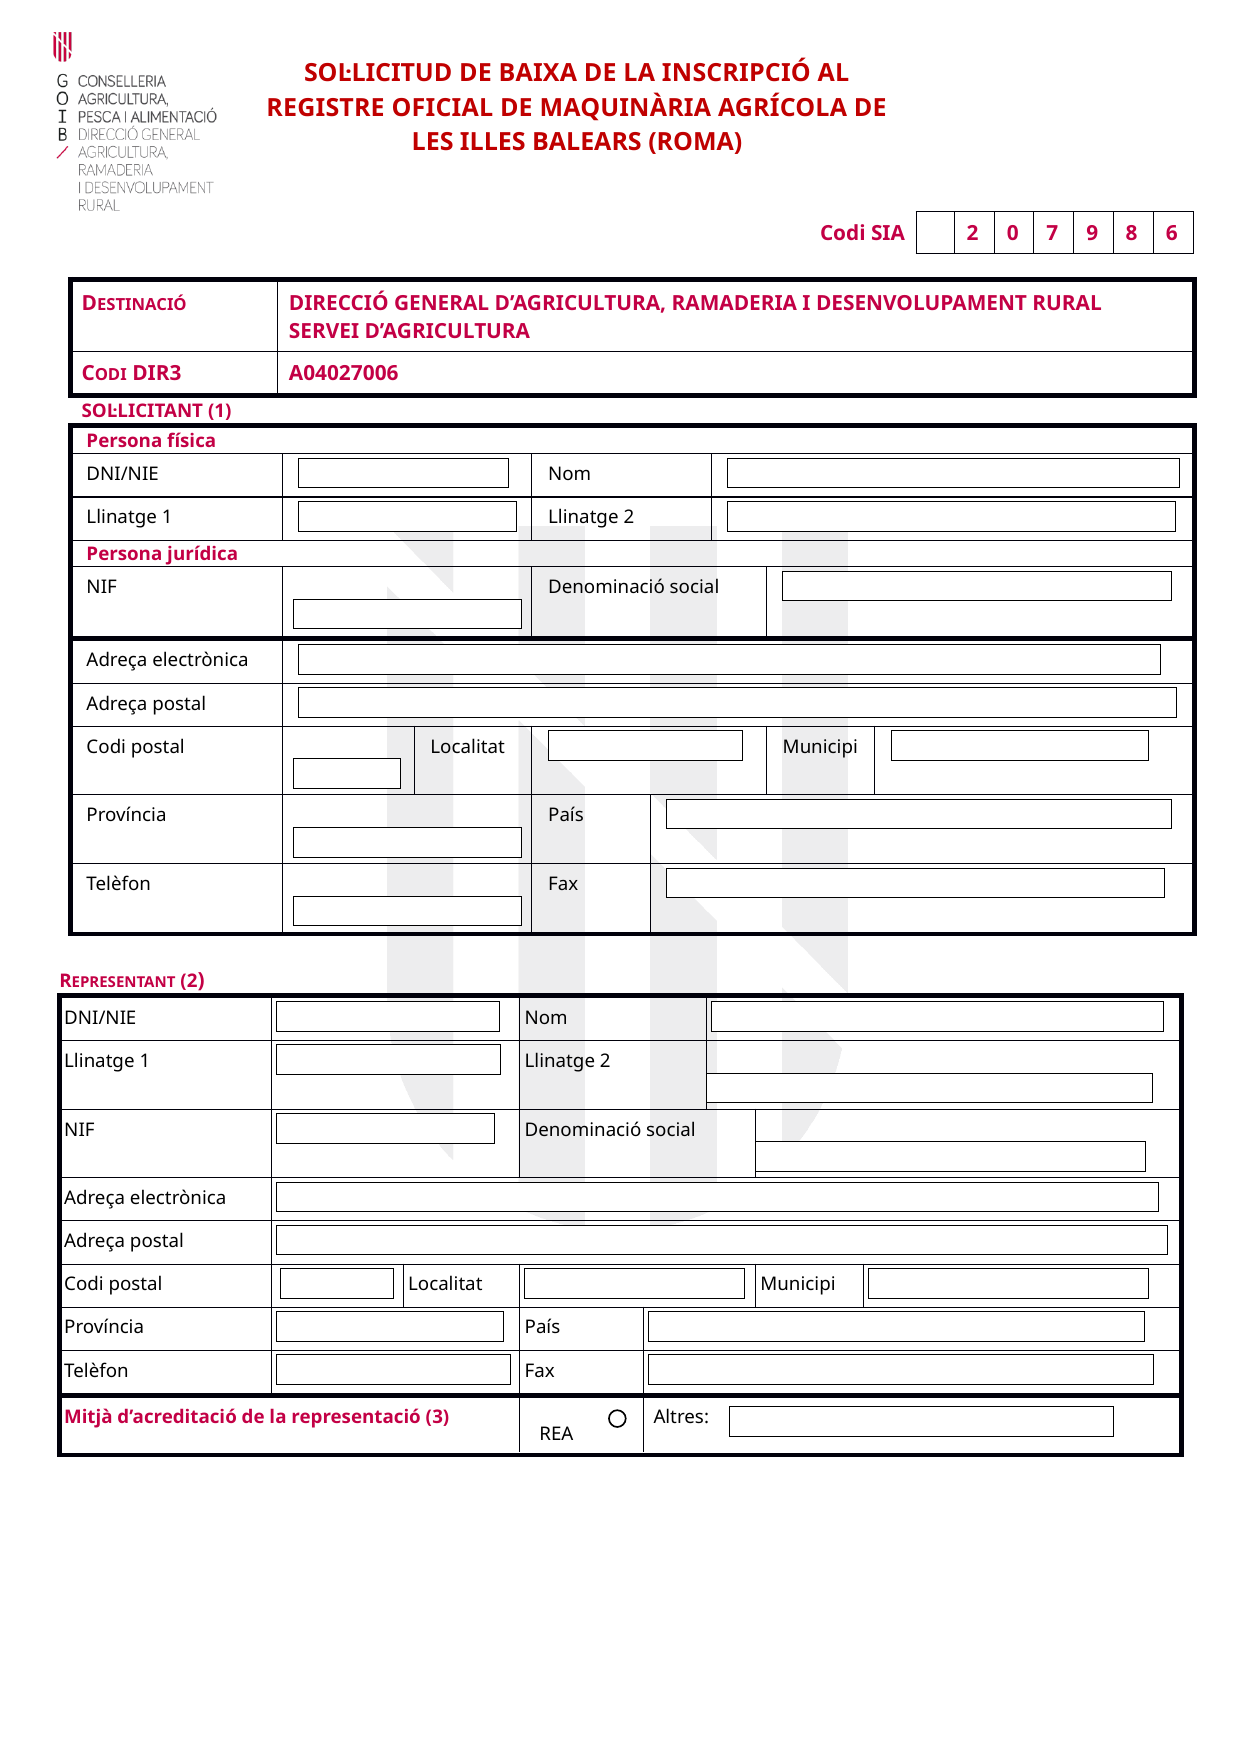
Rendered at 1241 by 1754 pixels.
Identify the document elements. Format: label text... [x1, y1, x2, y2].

table_cell Nom [532, 454, 711, 496]
table_header SOL·LICITUD DE BAIXA DE LA INSCRIPCIÓ AL REGISTRE OFICIAL DE MAQUINÀRIA AGRÍCOLA DE LES ILLES BALEARS (ROMA) [71, 30, 916, 211]
table_cell [712, 498, 1192, 539]
table_cell 0 [995, 212, 1033, 253]
table_cell [283, 864, 531, 932]
table_header Representant (2) [59, 936, 1181, 993]
table_cell [283, 498, 531, 539]
table_cell Adreça electrònica [73, 641, 282, 682]
table_cell 6 [1154, 212, 1193, 253]
table_cell Adreça postal [73, 684, 282, 726]
table_cell Localitat [404, 1265, 519, 1307]
table_cell Persona física [73, 428, 1192, 453]
table_cell NIF [62, 1110, 271, 1177]
table_cell Municipi [767, 727, 874, 794]
table_cell Codi SIA [71, 211, 916, 253]
table_header DIRECCIÓ GENERAL D’AGRICULTURA, RAMADERIA I DESENVOLUPAMENT RURAL SERVEI D’AGRICULTURA [278, 282, 1192, 351]
table_cell País [520, 1308, 643, 1350]
table_cell Altres: [644, 1398, 1179, 1452]
table_cell [532, 727, 766, 794]
table_cell Municipi [756, 1265, 863, 1307]
table_cell [283, 567, 531, 636]
table_cell [272, 1178, 1179, 1220]
table_cell [707, 998, 1179, 1040]
table_cell 8 [1114, 212, 1153, 253]
table_cell Denominació social [532, 567, 766, 636]
table_cell Persona jurídica [73, 541, 1192, 566]
picture [35, 12, 235, 230]
table_cell [651, 864, 1192, 932]
table_header [916, 30, 1193, 211]
table_cell Província [73, 795, 282, 863]
table_cell [644, 1308, 1179, 1350]
table_cell [283, 454, 531, 496]
table_cell Codi DIR3 [73, 352, 277, 393]
table_cell [875, 727, 1192, 794]
table_cell Adreça electrònica [62, 1178, 271, 1220]
table_cell País [532, 795, 650, 863]
table_cell Província [62, 1308, 271, 1350]
table_cell [272, 1041, 519, 1108]
table_header Destinació [73, 282, 277, 351]
table_cell Telèfon [62, 1351, 271, 1393]
table_cell Llinatge 2 [520, 1041, 706, 1108]
table_cell Telèfon [73, 864, 282, 932]
table_cell [283, 641, 1192, 682]
table_cell REA [520, 1398, 643, 1452]
table_cell Llinatge 1 [62, 1041, 271, 1108]
table_cell NIF [73, 567, 282, 636]
table_cell SOL·LICITANT (1) [70, 398, 1194, 423]
table_cell [283, 795, 531, 863]
table_cell [917, 212, 954, 253]
table_cell Llinatge 2 [532, 498, 711, 539]
table_cell 9 [1074, 212, 1113, 253]
table_cell Adreça postal [62, 1221, 271, 1263]
table_cell [712, 454, 1192, 496]
table_cell [272, 1351, 519, 1393]
table_cell Codi postal [73, 727, 282, 794]
table_cell Denominació social [520, 1110, 755, 1177]
table_cell [272, 1110, 519, 1177]
table_cell [707, 1041, 1179, 1108]
table_cell 7 [1034, 212, 1073, 253]
table_cell Fax [532, 864, 650, 932]
table_cell Mitjà d’acreditació de la representació (3) [62, 1398, 519, 1452]
table_cell DNI/NIE [73, 454, 282, 496]
table_cell [756, 1110, 1179, 1177]
table_cell Llinatge 1 [73, 498, 282, 539]
table_cell [283, 684, 1192, 726]
table_cell [272, 1308, 519, 1350]
table_cell Fax [520, 1351, 643, 1393]
table_cell 2 [955, 212, 994, 253]
table_cell Nom [520, 998, 706, 1040]
table_cell [520, 1265, 755, 1307]
table_cell [644, 1351, 1179, 1393]
table_cell Localitat [415, 727, 531, 794]
table_cell [651, 795, 1192, 863]
table_cell Codi postal [62, 1265, 271, 1307]
table_cell A04027006 [278, 352, 1192, 393]
table_cell [272, 1221, 1179, 1263]
table_cell [272, 1265, 403, 1307]
table_cell [283, 727, 414, 794]
table_cell [272, 998, 519, 1040]
table_cell [767, 567, 1192, 636]
table_cell [864, 1265, 1179, 1307]
table_cell DNI/NIE [62, 998, 271, 1040]
